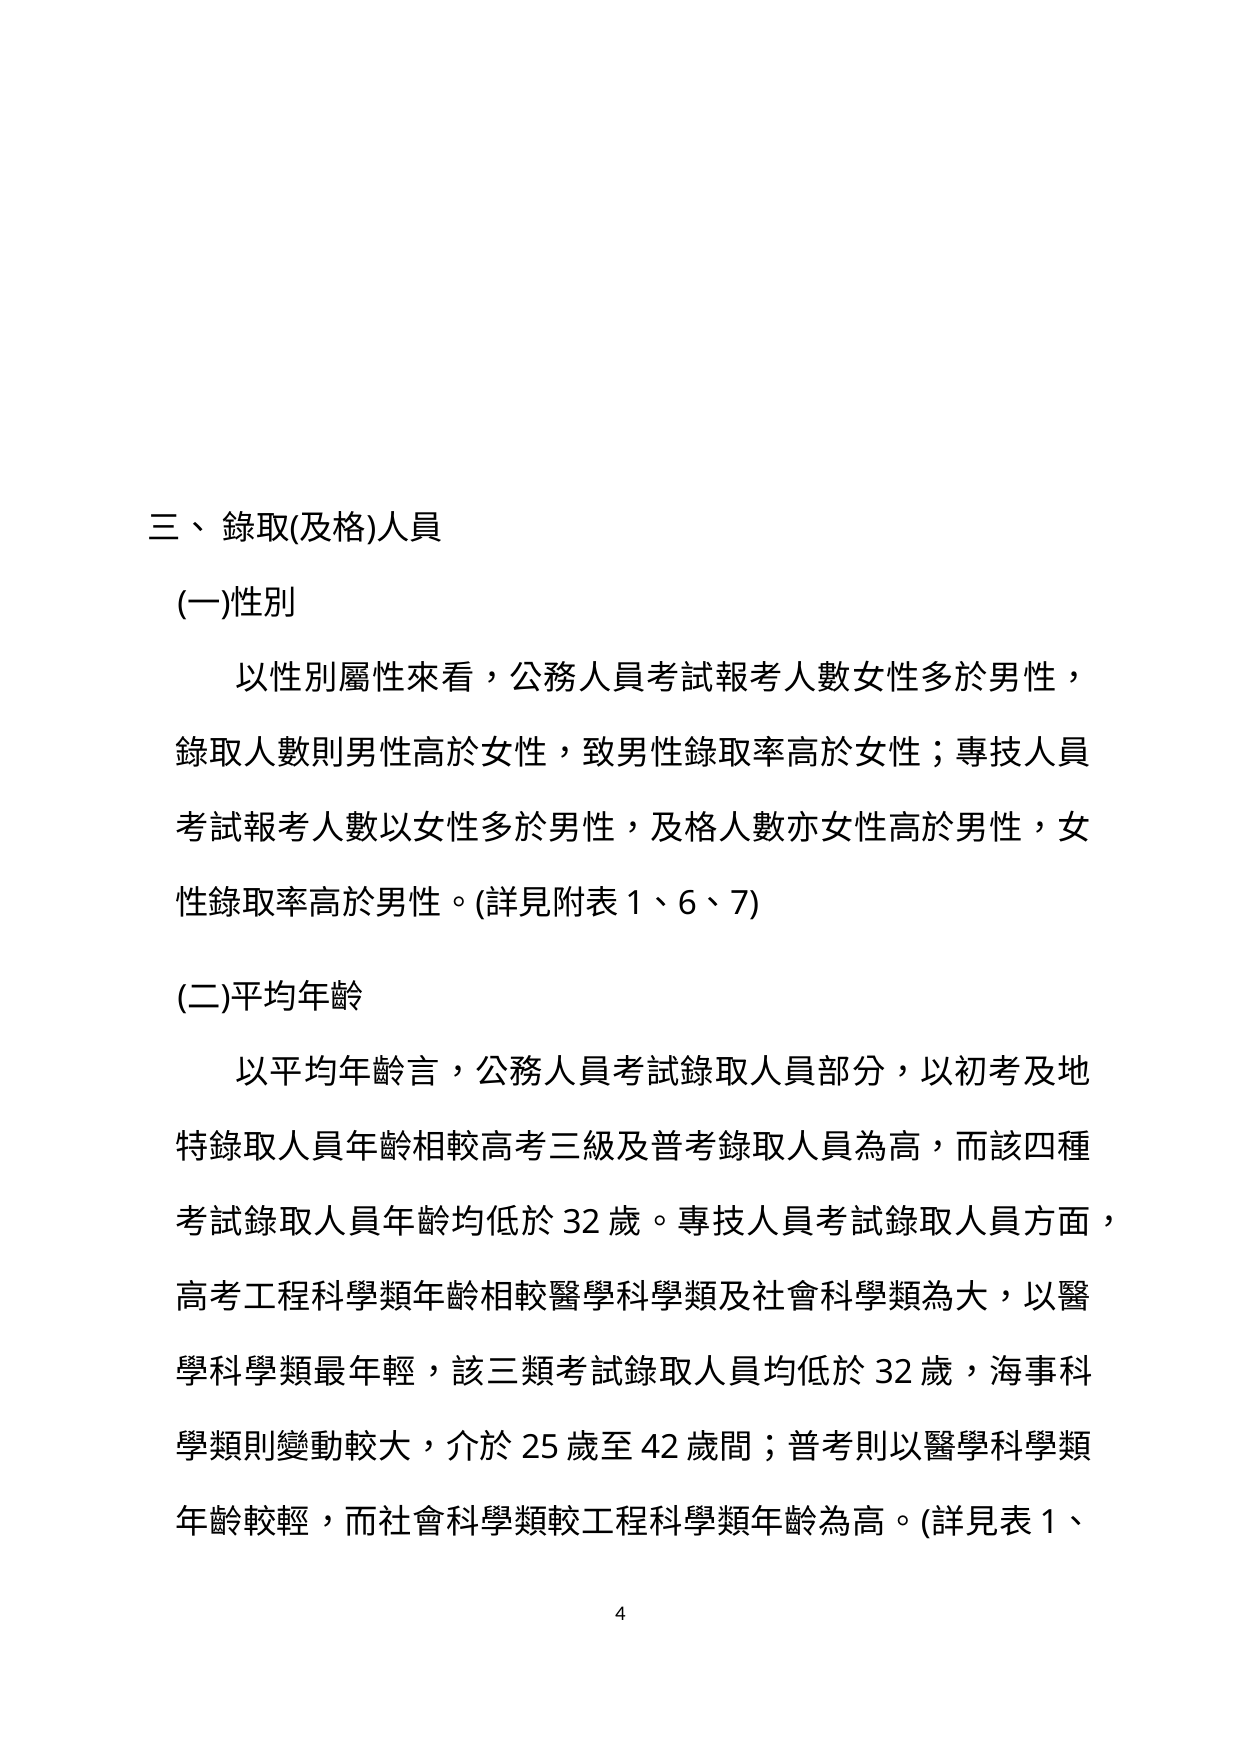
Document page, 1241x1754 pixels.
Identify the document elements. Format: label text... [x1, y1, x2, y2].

text 以平均年齡言，公務人員考試錄取人員部分，以初考及地特錄取人員年齡相較高考三級及普考錄取人員為高，而該四種考試錄取人員年齡均低於32歲。專技人員考試錄取人員方面，高考工程科學類年齡相較醫學科學類及社會科學類為大，以醫學科學類最年輕，該三類考試錄取人員均低於32歲，海事科學類則變動較大，介於25歲至42歲間；普考則以醫學科學類年齡較輕，而社會科學類較工程科學類年齡為高。(詳見表1、附表2-1、3-1、4-1、5-1、5-2、8-2、9-2) [175, 1025, 1092, 1550]
text (二)平均年齡 [148, 950, 1092, 1025]
text (一)性別 [148, 556, 1092, 631]
text 以性別屬性來看，公務人員考試報考人數女性多於男性，錄取人數則男性高於女性，致男性錄取率高於女性；專技人員考試報考人數以女性多於男性，及格人數亦女性高於男性，女性錄取率高於男性。(詳見附表1、6、7) [175, 631, 1092, 931]
list 錄取(及格)人員 [148, 481, 1092, 556]
